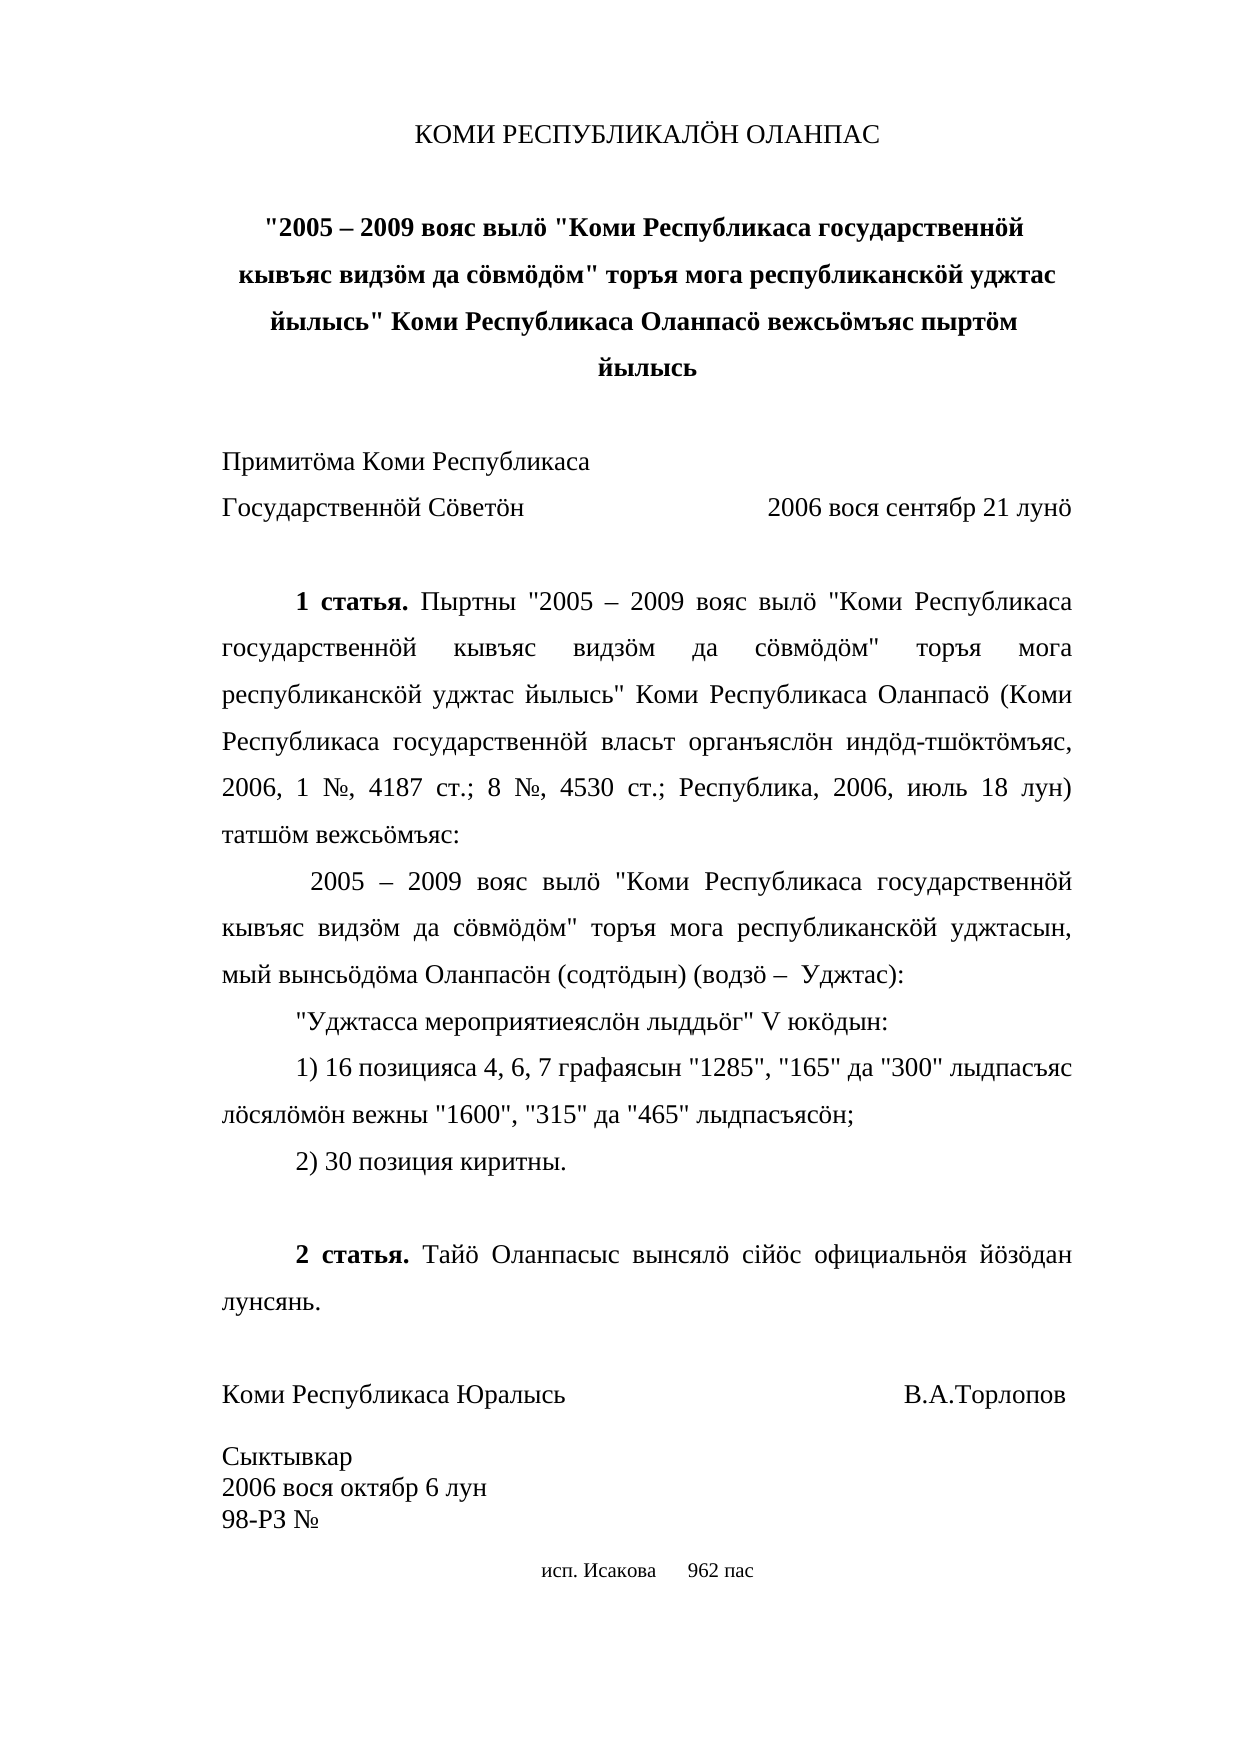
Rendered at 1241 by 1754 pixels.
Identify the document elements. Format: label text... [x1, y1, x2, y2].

text "2005 – 2009 вояс вылö "Коми Республикаса государственнöй [222, 211, 1073, 243]
text 2) 30 позиция киритны. [222, 1145, 1073, 1176]
text Коми Республикаса Юралысь В.А.Торлопов [222, 1378, 1073, 1409]
text кывъяс видзöм да сöвмöдöм" торъя мога республиканскöй уджтас йылысь" Коми Республикаса Оланпасö вежсьöмъяс пыртöм [222, 258, 1073, 336]
text 1) 16 позицияса 4, 6, 7 графаясын "1285", "165" да "300" лыдпасъяс лöсялöмöн вежны "1600", "315" да "465" лыдпасъясöн; [222, 1051, 1073, 1129]
text 98-РЗ № [222, 1503, 1073, 1534]
text Примитöма Коми Республикаса [222, 445, 1073, 476]
text исп. Исакова 962 пас [222, 1558, 1073, 1582]
text 2005 – 2009 вояс вылö "Коми Республикаса государственнöй кывъяс видзöм да сöвмöдöм" торъя мога республиканскöй уджтасын, мый вынсьöдöма Оланпасöн (содтöдын) (водзö – Уджтас): [222, 865, 1073, 989]
text 2 статья. Тайö Оланпасыс вынсялö сiйöс официальнöя йöзöдан лунсянь. [222, 1238, 1073, 1316]
text Государственнöй Сöветöн 2006 вося сентябр 21 лунö [222, 491, 1073, 523]
text КОМИ РЕСПУБЛИКАЛÖН ОЛАНПАС [222, 118, 1073, 149]
text йылысь [222, 351, 1073, 383]
text 2006 вося октябр 6 лун [222, 1472, 1073, 1503]
text 1 статья. Пыртны "2005 – 2009 вояс вылö "Коми Республикаса государственнöй кывъяс видзöм да сöвмöдöм" торъя мога республиканскöй уджтас йылысь" Коми Республикаса Оланпасö (Коми Республикаса государственнöй власьт органъяслöн индöд-тшöктöмъяс, 2006, 1 №, 4187 ст.; 8 №, 4530 ст.; Республика, 2006, июль 18 лун) татшöм вежсьöмъяс: [222, 585, 1073, 849]
text "Уджтасса мероприятиеяслöн лыддьöг" V юкöдын: [222, 1005, 1073, 1036]
text Сыктывкар [222, 1440, 1073, 1472]
